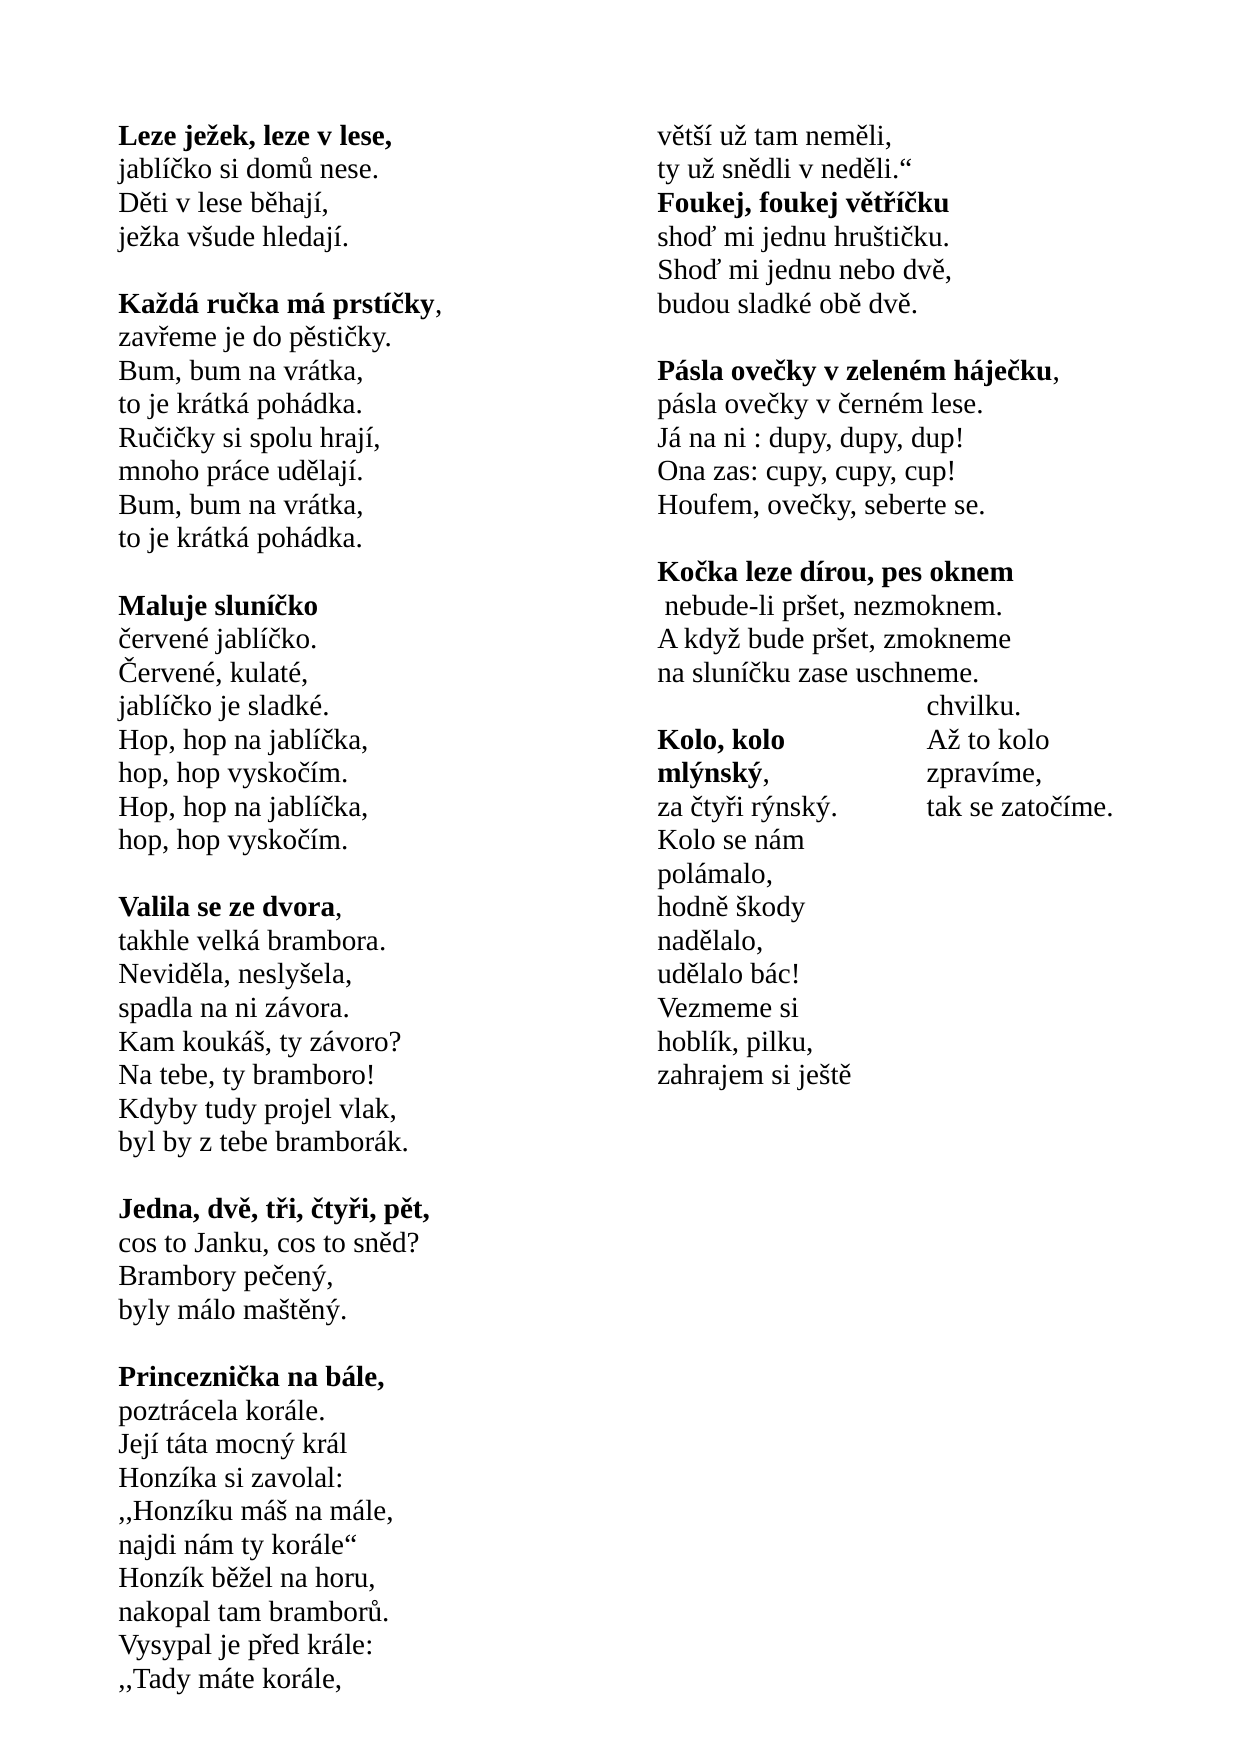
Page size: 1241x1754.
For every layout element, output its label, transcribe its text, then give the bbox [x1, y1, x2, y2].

text hop, hop vyskočím. [118, 822, 583, 856]
text A když bude pršet, zmokneme na sluníčku zase uschneme. [657, 621, 1122, 688]
text spadla na ni závora. [118, 990, 583, 1024]
text Na tebe, ty bramboro! [118, 1057, 583, 1091]
text tak se zatočíme. [926, 789, 1122, 822]
text větší už tam neměli, [657, 118, 1122, 152]
text Každá ručka má prstíčky, [118, 286, 583, 319]
text Bum, bum na vrátka, [118, 487, 583, 521]
text za čtyři rýnský. [657, 789, 853, 822]
text pásla ovečky v černém lese. [657, 386, 1122, 420]
text Princeznička na bále, [118, 1359, 583, 1393]
text to je krátká pohádka. [118, 521, 583, 554]
text takhle velká brambora. [118, 923, 583, 957]
text Její táta mocný král [118, 1426, 583, 1460]
text byl by z tebe bramborák. [118, 1124, 583, 1158]
text Foukej, foukej větříčku [657, 185, 1122, 219]
text Maluje sluníčko [118, 588, 583, 621]
text Vysypal je před krále: [118, 1627, 583, 1661]
text ty už snědli v neděli.“ [657, 152, 1122, 185]
text Kočka leze dírou, pes oknem [657, 554, 1122, 588]
text Kolo, kolo mlýnský, [657, 722, 853, 789]
text Brambory pečený, [118, 1258, 583, 1292]
text Vezmeme si hoblík, pilku, [657, 990, 853, 1057]
text Já na ni : dupy, dupy, dup! [657, 420, 1122, 453]
text cos to Janku, cos to sněd? [118, 1225, 583, 1258]
text Až to kolo zpravíme, [926, 722, 1122, 789]
text Hop, hop na jablíčka, [118, 722, 583, 755]
text Červené, kulaté, [118, 655, 583, 688]
text zahrajem si ještě [657, 1057, 853, 1091]
text Pásla ovečky v zeleném háječku, [657, 353, 1122, 386]
text Kam koukáš, ty závoro? [118, 1024, 583, 1057]
text nebude-li pršet, nezmoknem. [657, 588, 1122, 621]
text hodně škody nadělalo, [657, 889, 853, 957]
text udělalo bác! [657, 957, 853, 990]
text Kdyby tudy projel vlak, [118, 1091, 583, 1124]
text budou sladké obě dvě. [657, 286, 1122, 319]
text Ona zas: cupy, cupy, cup! [657, 453, 1122, 487]
text shoď mi jednu hruštičku. [657, 219, 1122, 252]
text najdi nám ty korále“ [118, 1527, 583, 1560]
text Honzíka si zavolal: [118, 1460, 583, 1493]
text mnoho práce udělají. [118, 453, 583, 487]
text Neviděla, neslyšela, [118, 957, 583, 990]
text Děti v lese běhají, [118, 185, 583, 219]
text Honzík běžel na horu, [118, 1560, 583, 1594]
text ,,Honzíku máš na mále, [118, 1493, 583, 1527]
text Bum, bum na vrátka, [118, 353, 583, 386]
text ježka všude hledají. [118, 219, 583, 252]
text Houfem, ovečky, seberte se. [657, 487, 1122, 521]
text byly málo maštěný. [118, 1292, 583, 1326]
text nakopal tam bramborů. [118, 1594, 583, 1627]
text Hop, hop na jablíčka, [118, 789, 583, 822]
text to je krátká pohádka. [118, 386, 583, 420]
text chvilku. [926, 688, 1122, 722]
text Ručičky si spolu hrají, [118, 420, 583, 453]
text Kolo se nám polámalo, [657, 822, 853, 889]
text Leze ježek, leze v lese, [118, 118, 583, 152]
text Valila se ze dvora, [118, 889, 583, 923]
text poztrácela korále. [118, 1393, 583, 1426]
text jablíčko je sladké. [118, 688, 583, 722]
text červené jablíčko. [118, 621, 583, 655]
text jablíčko si domů nese. [118, 152, 583, 185]
text Jedna, dvě, tři, čtyři, pět, [118, 1191, 583, 1225]
text Shoď mi jednu nebo dvě, [657, 252, 1122, 286]
text ,,Tady máte korále, [118, 1661, 583, 1694]
text zavřeme je do pěstičky. [118, 319, 583, 353]
text hop, hop vyskočím. [118, 755, 583, 789]
